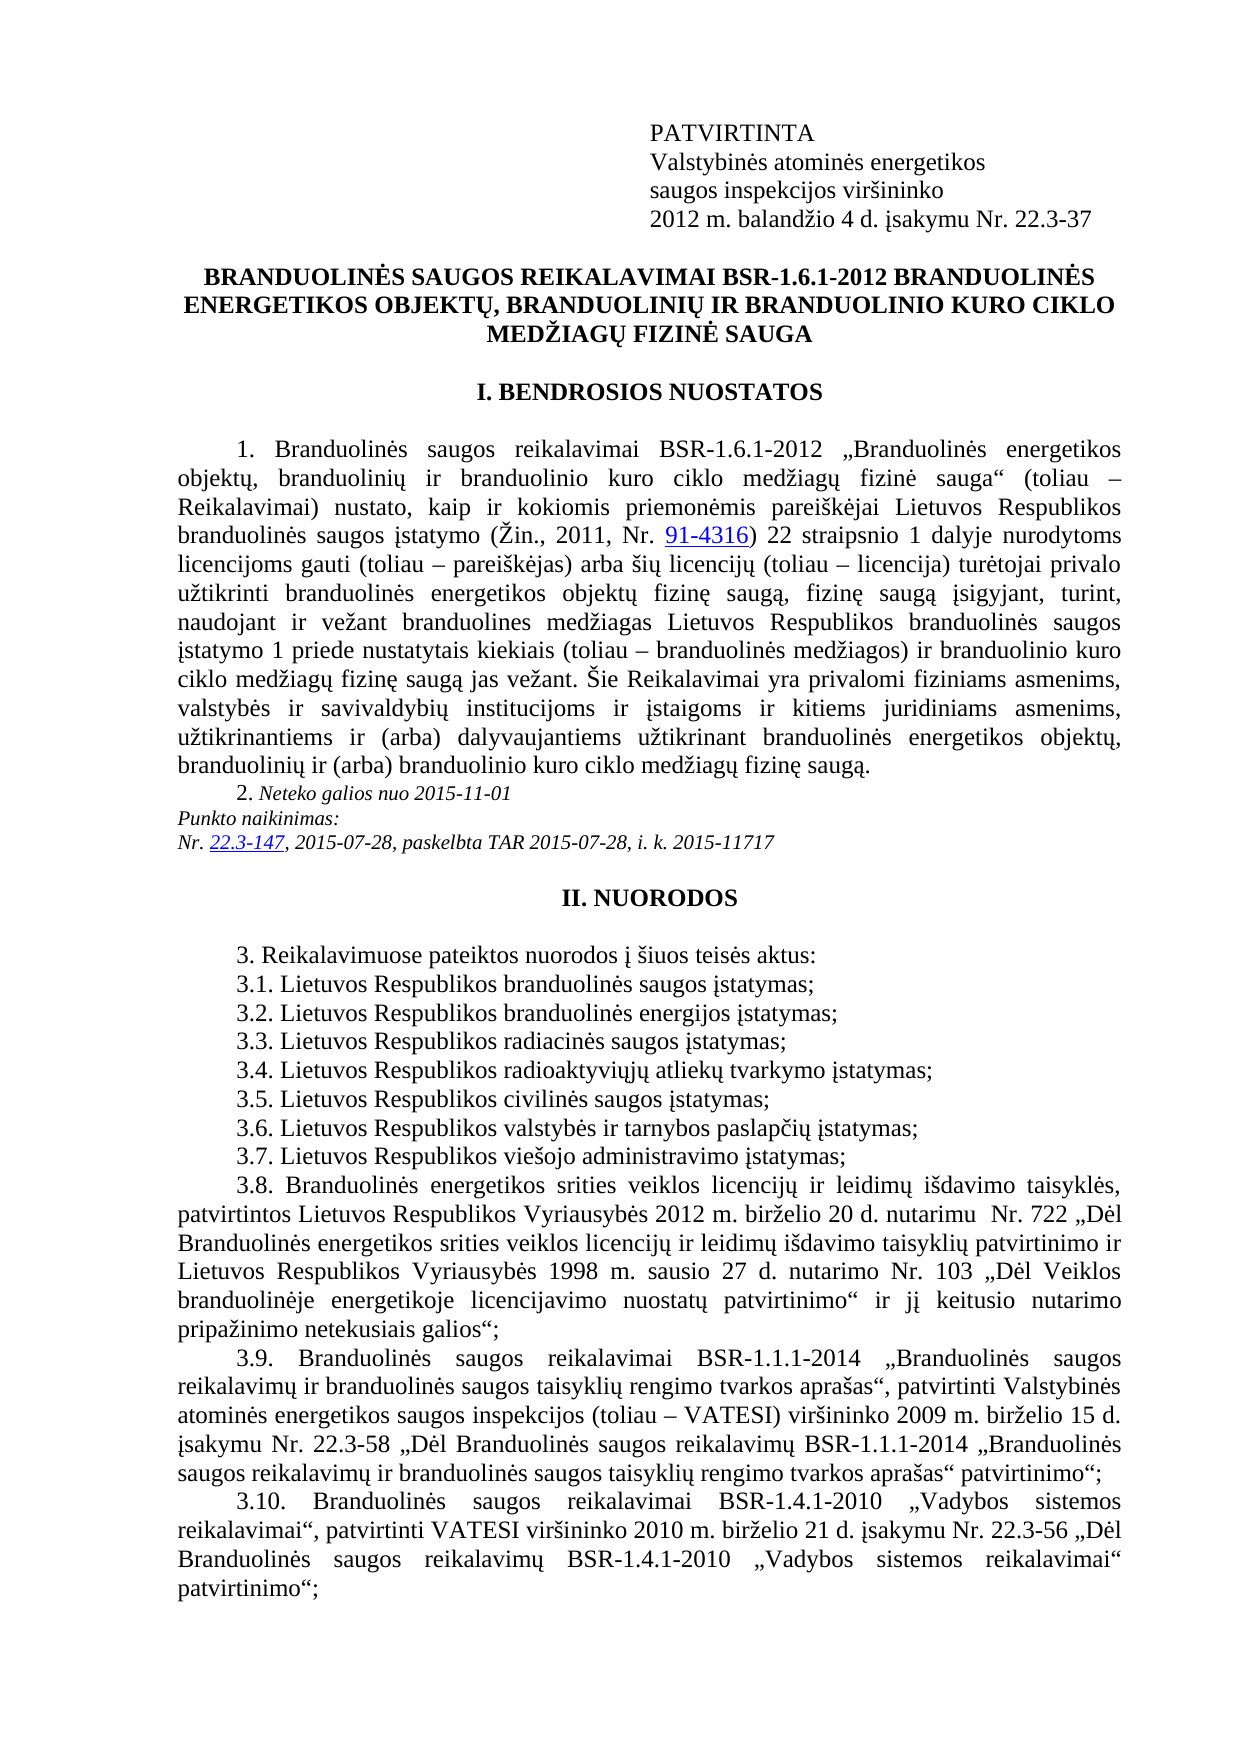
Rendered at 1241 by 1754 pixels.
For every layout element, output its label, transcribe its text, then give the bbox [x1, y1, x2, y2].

text 3.10. Branduolinės saugos reikalavimai BSR-1.4.1-2010 „Vadybos sistemos reikalavimai“, patvirtinti VATESI viršininko 2010 m. birželio 21 d. įsakymu Nr. 22.3-56 „Dėl Branduolinės saugos reikalavimų BSR-1.4.1-2010 „Vadybos sistemos reikalavimai“ patvirtinimo“; [177, 1486, 1122, 1601]
text PATVIRTINTA [649, 118, 1122, 147]
text 2. Neteko galios nuo 2015-11-01 [177, 779, 1122, 806]
text 3.1. Lietuvos Respublikos branduolinės saugos įstatymas; [177, 969, 1122, 998]
text Punkto naikinimas: [177, 806, 1122, 830]
text 1. Branduolinės saugos reikalavimai BSR-1.6.1-2012 „Branduolinės energetikos objektų, branduolinių ir branduolinio kuro ciklo medžiagų fizinė sauga“ (toliau – Reikalavimai) nustato, kaip ir kokiomis priemonėmis pareiškėjai Lietuvos Respublikos branduolinės saugos įstatymo (Žin., 2011, Nr. 91-4316) 22 straipsnio 1 dalyje nurodytoms licencijoms gauti (toliau – pareiškėjas) arba šių licencijų (toliau – licencija) turėtojai privalo užtikrinti branduolinės energetikos objektų fizinę saugą, fizinę saugą įsigyjant, turint, naudojant ir vežant branduolines medžiagas Lietuvos Respublikos branduolinės saugos įstatymo 1 priede nustatytais kiekiais (toliau – branduolinės medžiagos) ir branduolinio kuro ciklo medžiagų fizinę saugą jas vežant. Šie Reikalavimai yra privalomi fiziniams asmenims, valstybės ir savivaldybių institucijoms ir įstaigoms ir kitiems juridiniams asmenims, užtikrinantiems ir (arba) dalyvaujantiems užtikrinant branduolinės energetikos objektų, branduolinių ir (arba) branduolinio kuro ciklo medžiagų fizinę saugą. [177, 434, 1122, 779]
text 2012 m. balandžio 4 d. įsakymu Nr. 22.3-37 [649, 204, 1122, 233]
text 3.5. Lietuvos Respublikos civilinės saugos įstatymas; [177, 1084, 1122, 1113]
text 3.2. Lietuvos Respublikos branduolinės energijos įstatymas; [177, 998, 1122, 1026]
text Nr. 22.3-147, 2015-07-28, paskelbta TAR 2015-07-28, i. k. 2015-11717 [177, 830, 1122, 854]
text 3.4. Lietuvos Respublikos radioaktyviųjų atliekų tvarkymo įstatymas; [177, 1055, 1122, 1084]
text Valstybinės atominės energetikos [649, 147, 1122, 176]
text 3.9. Branduolinės saugos reikalavimai BSR-1.1.1-2014 „Branduolinės saugos reikalavimų ir branduolinės saugos taisyklių rengimo tvarkos aprašas“, patvirtinti Valstybinės atominės energetikos saugos inspekcijos (toliau – VATESI) viršininko 2009 m. birželio 15 d. įsakymu Nr. 22.3-58 „Dėl Branduolinės saugos reikalavimų BSR-1.1.1-2014 „Branduolinės saugos reikalavimų ir branduolinės saugos taisyklių rengimo tvarkos aprašas“ patvirtinimo“; [177, 1343, 1122, 1486]
text I. BENDROSIOS NUOSTATOS [177, 377, 1122, 406]
text 3.8. Branduolinės energetikos srities veiklos licencijų ir leidimų išdavimo taisyklės, patvirtintos Lietuvos Respublikos Vyriausybės 2012 m. birželio 20 d. nutarimu Nr. 722 „Dėl Branduolinės energetikos srities veiklos licencijų ir leidimų išdavimo taisyklių patvirtinimo ir Lietuvos Respublikos Vyriausybės 1998 m. sausio 27 d. nutarimo Nr. 103 „Dėl Veiklos branduolinėje energetikoje licencijavimo nuostatų patvirtinimo“ ir jį keitusio nutarimo pripažinimo netekusiais galios“; [177, 1170, 1122, 1343]
text BRANDUOLINĖS SAUGOS REIKALAVIMAI BSR-1.6.1-2012 BRANDUOLINĖS ENERGETIKOS OBJEKTŲ, BRANDUOLINIŲ ir branduolinio kuro ciklo MEDŽIAGŲ FIZINĖ SAUGA [177, 262, 1122, 348]
text 3.7. Lietuvos Respublikos viešojo administravimo įstatymas; [177, 1141, 1122, 1170]
text 3.6. Lietuvos Respublikos valstybės ir tarnybos paslapčių įstatymas; [177, 1113, 1122, 1141]
text saugos inspekcijos viršininko [649, 176, 1122, 204]
text 3.3. Lietuvos Respublikos radiacinės saugos įstatymas; [177, 1026, 1122, 1055]
text 3. Reikalavimuose pateiktos nuorodos į šiuos teisės aktus: [177, 940, 1122, 969]
text II. NUORODOS [177, 883, 1122, 911]
